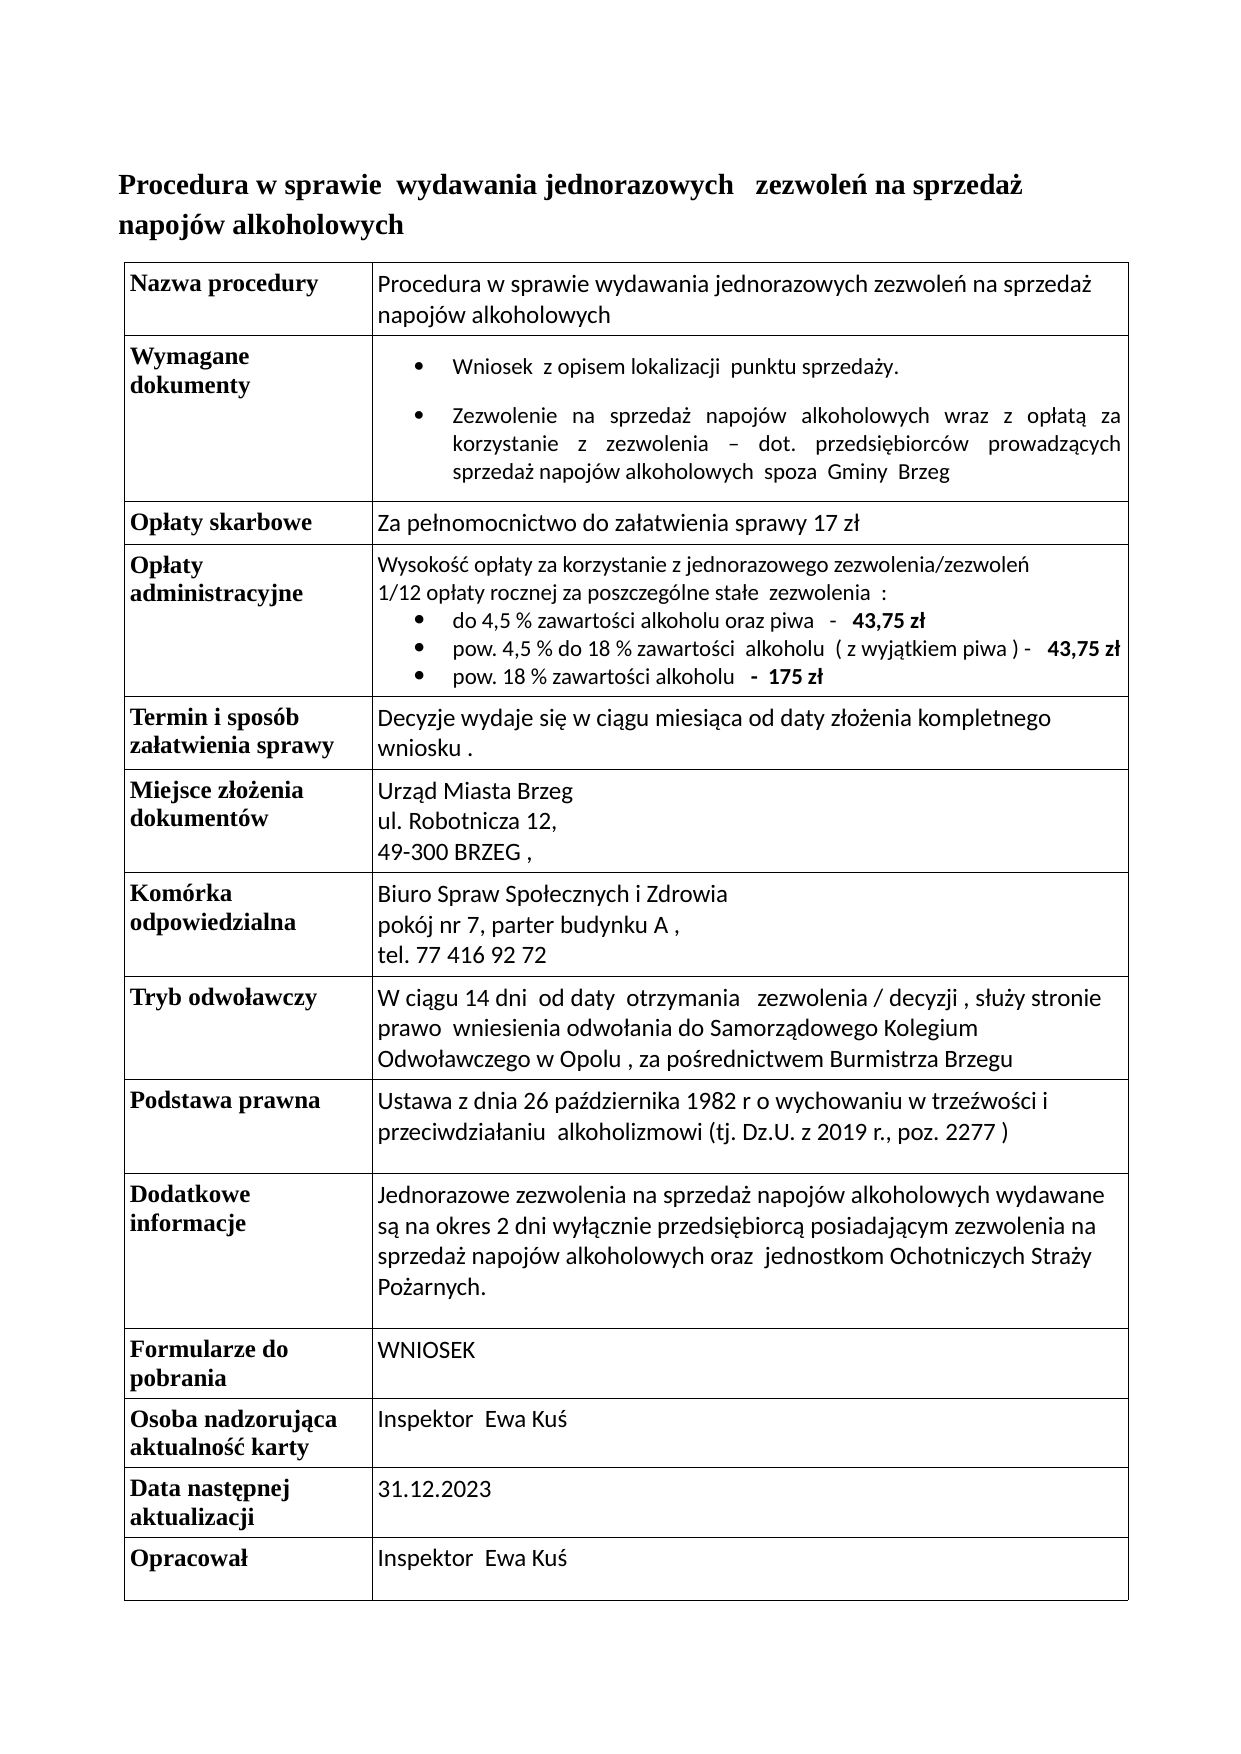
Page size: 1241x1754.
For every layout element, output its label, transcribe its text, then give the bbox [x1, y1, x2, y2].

table_cell Wymagane dokumenty [125, 336, 372, 501]
table_cell Termin i sposób załatwienia sprawy [125, 697, 372, 768]
table_cell Podstawa prawna [125, 1080, 372, 1173]
table_cell Tryb odwoławczy [125, 977, 372, 1079]
table_cell Opracował [125, 1538, 372, 1600]
table_cell Ustawa z dnia 26 października 1982 r o wychowaniu w trzeźwości i przeciwdziałaniu alkoholizmowi (tj. Dz.U. z 2019 r., poz. 2277 ) [373, 1080, 1128, 1173]
table_cell Miejsce złożenia dokumentów [125, 770, 372, 872]
table_cell Formularze do pobrania [125, 1329, 372, 1397]
table_cell W ciągu 14 dni od daty otrzymania zezwolenia / decyzji , służy stronie prawo wniesienia odwołania do Samorządowego Kolegium Odwoławczego w Opolu , za pośrednictwem Burmistrza Brzegu [373, 977, 1128, 1079]
table_header Procedura w sprawie wydawania jednorazowych zezwoleń na sprzedaż napojów alkoholowych [373, 263, 1128, 335]
table_cell Wysokość opłaty za korzystanie z jednorazowego zezwolenia/zezwoleń 1/12 opłaty rocznej za poszczególne stałe zezwolenia : do 4,5 % zawartości alkoholu oraz piwa - 43,75 zł pow. 4,5 % do 18 % zawartości alkoholu ( z wyjątkiem piwa ) - 43,75 zł pow. 18 % zawartości alkoholu - 175 zł [373, 545, 1128, 696]
table_cell Biuro Spraw Społecznych i Zdrowia pokój nr 7, parter budynku A , tel. 77 416 92 72 [373, 873, 1128, 976]
table_cell Jednorazowe zezwolenia na sprzedaż napojów alkoholowych wydawane są na okres 2 dni wyłącznie przedsiębiorcą posiadającym zezwolenia na sprzedaż napojów alkoholowych oraz jednostkom Ochotniczych Straży Pożarnych. [373, 1174, 1128, 1328]
table_cell Urząd Miasta Brzeg ul. Robotnicza 12, 49-300 BRZEG , [373, 770, 1128, 872]
table_cell Opłaty skarbowe [125, 502, 372, 543]
text Procedura w sprawie wydawania jednorazowych zezwoleń na sprzedaż napojów alkoholowych [118, 167, 1122, 241]
table_cell Decyzje wydaje się w ciągu miesiąca od daty złożenia kompletnego wniosku . [373, 697, 1128, 768]
table_cell WNIOSEK [373, 1329, 1128, 1397]
table_cell 31.12.2023 [373, 1468, 1128, 1536]
table_cell Data następnej aktualizacji [125, 1468, 372, 1536]
table_cell Opłaty administracyjne [125, 545, 372, 696]
table_cell Osoba nadzorująca aktualność karty [125, 1399, 372, 1467]
table_cell Komórka odpowiedzialna [125, 873, 372, 976]
table_cell Inspektor Ewa Kuś [373, 1399, 1128, 1467]
table_header Nazwa procedury [125, 263, 372, 335]
table_cell Inspektor Ewa Kuś [373, 1538, 1128, 1600]
table_cell Dodatkowe informacje [125, 1174, 372, 1328]
table_cell Wniosek z opisem lokalizacji punktu sprzedaży. Zezwolenie na sprzedaż napojów alkoholowych wraz z opłatą za korzystanie z zezwolenia – dot. przedsiębiorców prowadzących sprzedaż napojów alkoholowych spoza Gminy Brzeg [373, 336, 1128, 501]
table_cell Za pełnomocnictwo do załatwienia sprawy 17 zł [373, 502, 1128, 543]
